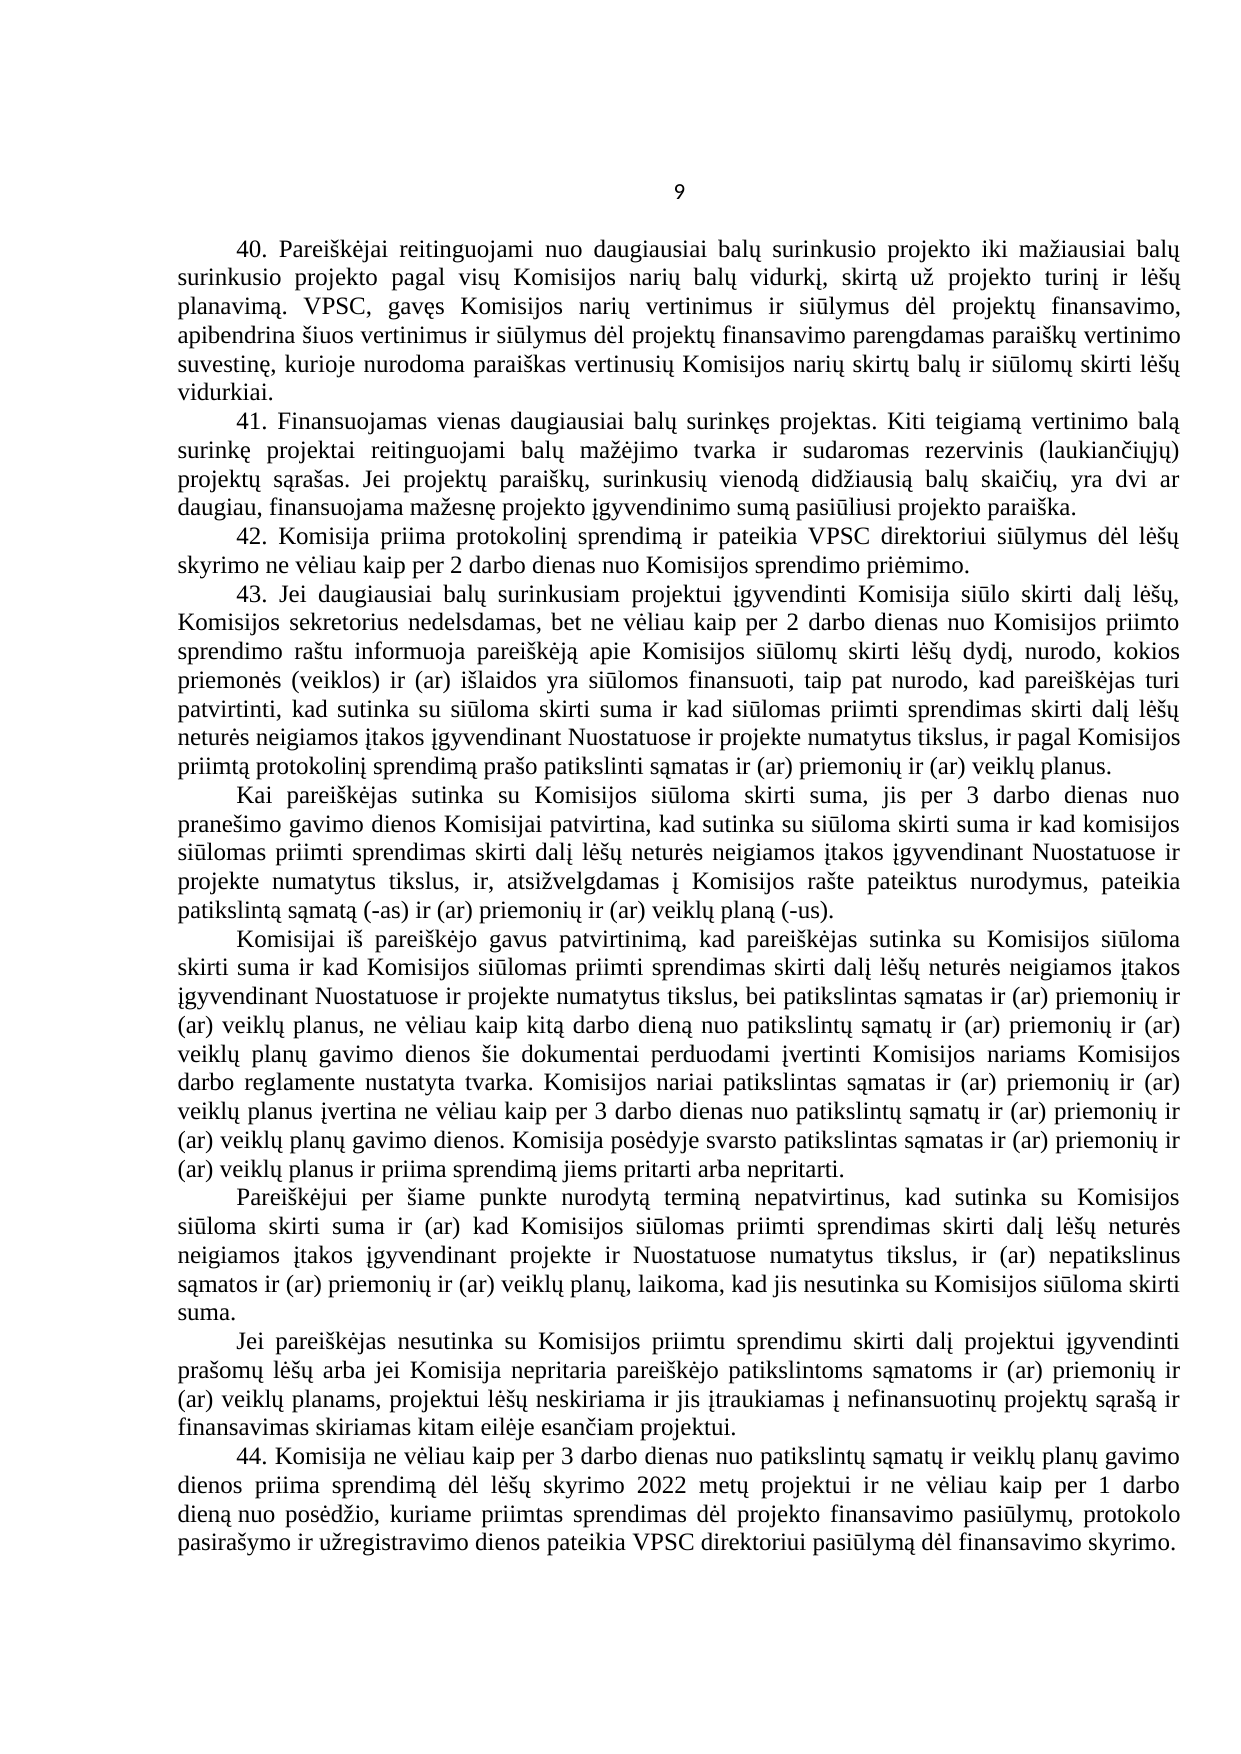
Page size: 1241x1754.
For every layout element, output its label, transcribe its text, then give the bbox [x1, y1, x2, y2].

text Pareiškėjui per šiame punkte nurodytą terminą nepatvirtinus, kad sutinka su Komisijos siūloma skirti suma ir (ar) kad Komisijos siūlomas priimti sprendimas skirti dalį lėšų neturės neigiamos įtakos įgyvendinant projekte ir Nuostatuose numatytus tikslus, ir (ar) nepatikslinus sąmatos ir (ar) priemonių ir (ar) veiklų planų, laikoma, kad jis nesutinka su Komisijos siūloma skirti suma. [177, 1182, 1181, 1326]
text Komisijai iš pareiškėjo gavus patvirtinimą, kad pareiškėjas sutinka su Komisijos siūloma skirti suma ir kad Komisijos siūlomas priimti sprendimas skirti dalį lėšų neturės neigiamos įtakos įgyvendinant Nuostatuose ir projekte numatytus tikslus, bei patikslintas sąmatas ir (ar) priemonių ir (ar) veiklų planus, ne vėliau kaip kitą darbo dieną nuo patikslintų sąmatų ir (ar) priemonių ir (ar) veiklų planų gavimo dienos šie dokumentai perduodami įvertinti Komisijos nariams Komisijos darbo reglamente nustatyta tvarka. Komisijos nariai patikslintas sąmatas ir (ar) priemonių ir (ar) veiklų planus įvertina ne vėliau kaip per 3 darbo dienas nuo patikslintų sąmatų ir (ar) priemonių ir (ar) veiklų planų gavimo dienos. Komisija posėdyje svarsto patikslintas sąmatas ir (ar) priemonių ir (ar) veiklų planus ir priima sprendimą jiems pritarti arba nepritarti. [177, 924, 1181, 1182]
text Kai pareiškėjas sutinka su Komisijos siūloma skirti suma, jis per 3 darbo dienas nuo pranešimo gavimo dienos Komisijai patvirtina, kad sutinka su siūloma skirti suma ir kad komisijos siūlomas priimti sprendimas skirti dalį lėšų neturės neigiamos įtakos įgyvendinant Nuostatuose ir projekte numatytus tikslus, ir, atsižvelgdamas į Komisijos rašte pateiktus nurodymus, pateikia patikslintą sąmatą (-as) ir (ar) priemonių ir (ar) veiklų planą (-us). [177, 780, 1181, 924]
text 44. Komisija ne vėliau kaip per 3 darbo dienas nuo patikslintų sąmatų ir veiklų planų gavimo dienos priima sprendimą dėl lėšų skyrimo 2022 metų projektui ir ne vėliau kaip per 1 darbo dieną nuo posėdžio, kuriame priimtas sprendimas dėl projekto finansavimo pasiūlymų, protokolo pasirašymo ir užregistravimo dienos pateikia VPSC direktoriui pasiūlymą dėl finansavimo skyrimo. [177, 1441, 1181, 1556]
text 43. Jei daugiausiai balų surinkusiam projektui įgyvendinti Komisija siūlo skirti dalį lėšų, Komisijos sekretorius nedelsdamas, bet ne vėliau kaip per 2 darbo dienas nuo Komisijos priimto sprendimo raštu informuoja pareiškėją apie Komisijos siūlomų skirti lėšų dydį, nurodo, kokios priemonės (veiklos) ir (ar) išlaidos yra siūlomos finansuoti, taip pat nurodo, kad pareiškėjas turi patvirtinti, kad sutinka su siūloma skirti suma ir kad siūlomas priimti sprendimas skirti dalį lėšų neturės neigiamos įtakos įgyvendinant Nuostatuose ir projekte numatytus tikslus, ir pagal Komisijos priimtą protokolinį sprendimą prašo patikslinti sąmatas ir (ar) priemonių ir (ar) veiklų planus. [177, 579, 1181, 780]
text 41. Finansuojamas vienas daugiausiai balų surinkęs projektas. Kiti teigiamą vertinimo balą surinkę projektai reitinguojami balų mažėjimo tvarka ir sudaromas rezervinis (laukiančiųjų) projektų sąrašas. Jei projektų paraiškų, surinkusių vienodą didžiausią balų skaičių, yra dvi ar daugiau, finansuojama mažesnę projekto įgyvendinimo sumą pasiūliusi projekto paraiška. [177, 406, 1181, 521]
text 40. Pareiškėjai reitinguojami nuo daugiausiai balų surinkusio projekto iki mažiausiai balų surinkusio projekto pagal visų Komisijos narių balų vidurkį, skirtą už projekto turinį ir lėšų planavimą. VPSC, gavęs Komisijos narių vertinimus ir siūlymus dėl projektų finansavimo, apibendrina šiuos vertinimus ir siūlymus dėl projektų finansavimo parengdamas paraiškų vertinimo suvestinę, kurioje nurodoma paraiškas vertinusių Komisijos narių skirtų balų ir siūlomų skirti lėšų vidurkiai. [177, 234, 1181, 406]
text 42. Komisija priima protokolinį sprendimą ir pateikia VPSC direktoriui siūlymus dėl lėšų skyrimo ne vėliau kaip per 2 darbo dienas nuo Komisijos sprendimo priėmimo. [177, 521, 1181, 579]
text Jei pareiškėjas nesutinka su Komisijos priimtu sprendimu skirti dalį projektui įgyvendinti prašomų lėšų arba jei Komisija nepritaria pareiškėjo patikslintoms sąmatoms ir (ar) priemonių ir (ar) veiklų planams, projektui lėšų neskiriama ir jis įtraukiamas į nefinansuotinų projektų sąrašą ir finansavimas skiriamas kitam eilėje esančiam projektui. [177, 1326, 1181, 1441]
